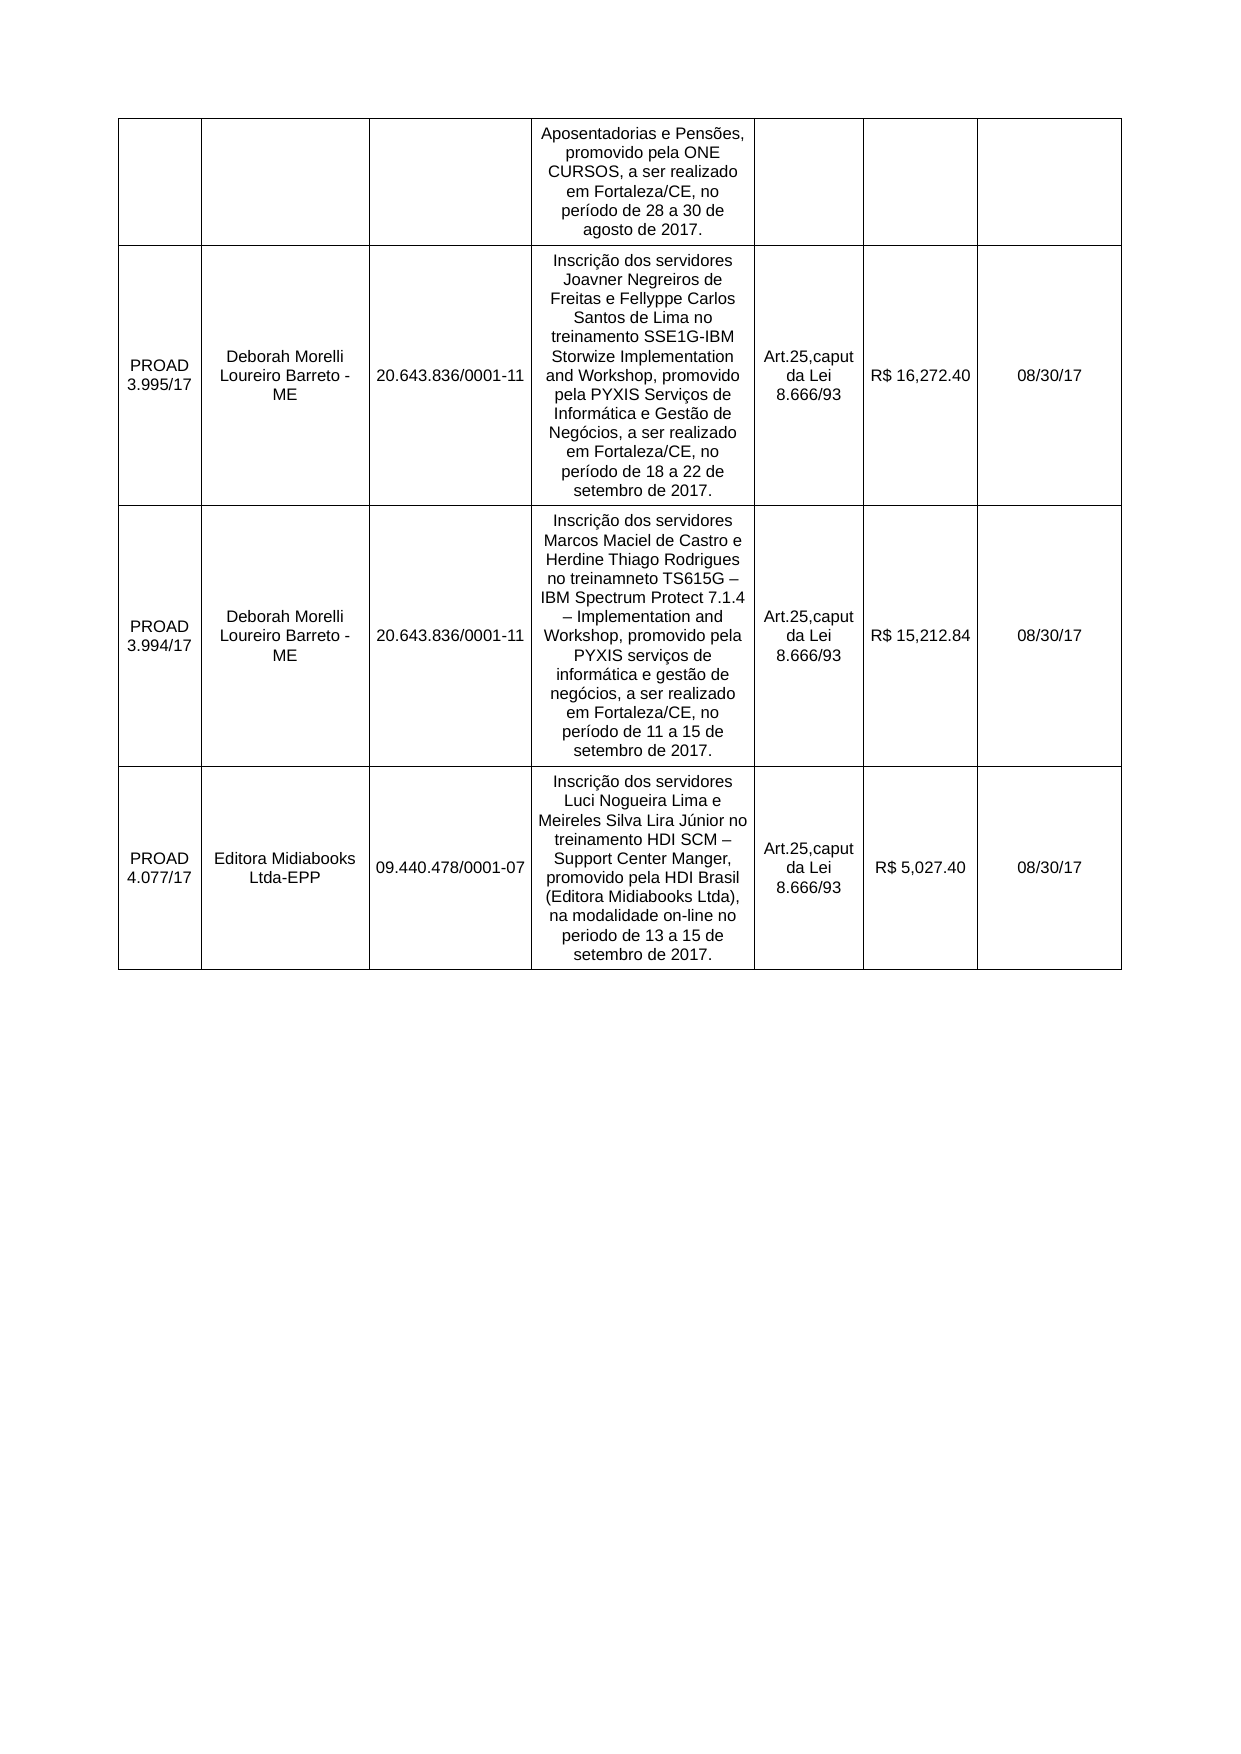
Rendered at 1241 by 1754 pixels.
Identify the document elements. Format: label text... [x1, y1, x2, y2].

table_cell Deborah Morelli Loureiro Barreto - ME [202, 246, 369, 505]
table_cell Inscrição dos servidores Joavner Negreiros de Freitas e Fellyppe Carlos Santos de Lima no treinamento SSE1G-IBM Storwize Implementation and Workshop, promovido pela PYXIS Serviços de Informática e Gestão de Negócios, a ser realizado em Fortaleza/CE, no período de 18 a 22 de setembro de 2017. [532, 246, 754, 505]
table_cell 20.643.836/0001-11 [370, 506, 531, 766]
table_cell 30/08/17 [978, 767, 1121, 969]
table_cell 20.643.836/0001-11 [370, 246, 531, 505]
table_cell 30/08/17 [978, 506, 1121, 766]
table_cell R$ 5.027,40 [864, 767, 977, 969]
table_cell Art.25,caput da Lei 8.666/93 [755, 506, 863, 766]
table_cell R$ 15.212,84 [864, 506, 977, 766]
table_cell Art.25,caput da Lei 8.666/93 [755, 767, 863, 969]
table_cell 30/08/17 [978, 246, 1121, 505]
table_cell Art.25,caput da Lei 8.666/93 [755, 246, 863, 505]
table_cell [370, 119, 531, 245]
table_cell PROAD 4.077/17 [119, 767, 201, 969]
table_cell [864, 119, 977, 245]
table_cell PROAD 3.994/17 [119, 506, 201, 766]
table_cell [978, 119, 1121, 245]
table_cell R$ 16.272,40 [864, 246, 977, 505]
table_cell 09.440.478/0001-07 [370, 767, 531, 969]
table_cell [202, 119, 369, 245]
table_cell PROAD 3.995/17 [119, 246, 201, 505]
table_cell Editora Midiabooks Ltda-EPP [202, 767, 369, 969]
table_cell Aposentadorias e Pensões, promovido pela ONE CURSOS, a ser realizado em Fortaleza/CE, no período de 28 a 30 de agosto de 2017. [532, 119, 754, 245]
table_cell Deborah Morelli Loureiro Barreto - ME [202, 506, 369, 766]
table_cell Inscrição dos servidores Marcos Maciel de Castro e Herdine Thiago Rodrigues no treinamneto TS615G – IBM Spectrum Protect 7.1.4 – Implementation and Workshop, promovido pela PYXIS serviços de informática e gestão de negócios, a ser realizado em Fortaleza/CE, no período de 11 a 15 de setembro de 2017. [532, 506, 754, 766]
table_cell [755, 119, 863, 245]
table_cell [119, 119, 201, 245]
table_cell Inscrição dos servidores Luci Nogueira Lima e Meireles Silva Lira Júnior no treinamento HDI SCM – Support Center Manger, promovido pela HDI Brasil (Editora Midiabooks Ltda), na modalidade on-line no periodo de 13 a 15 de setembro de 2017. [532, 767, 754, 969]
